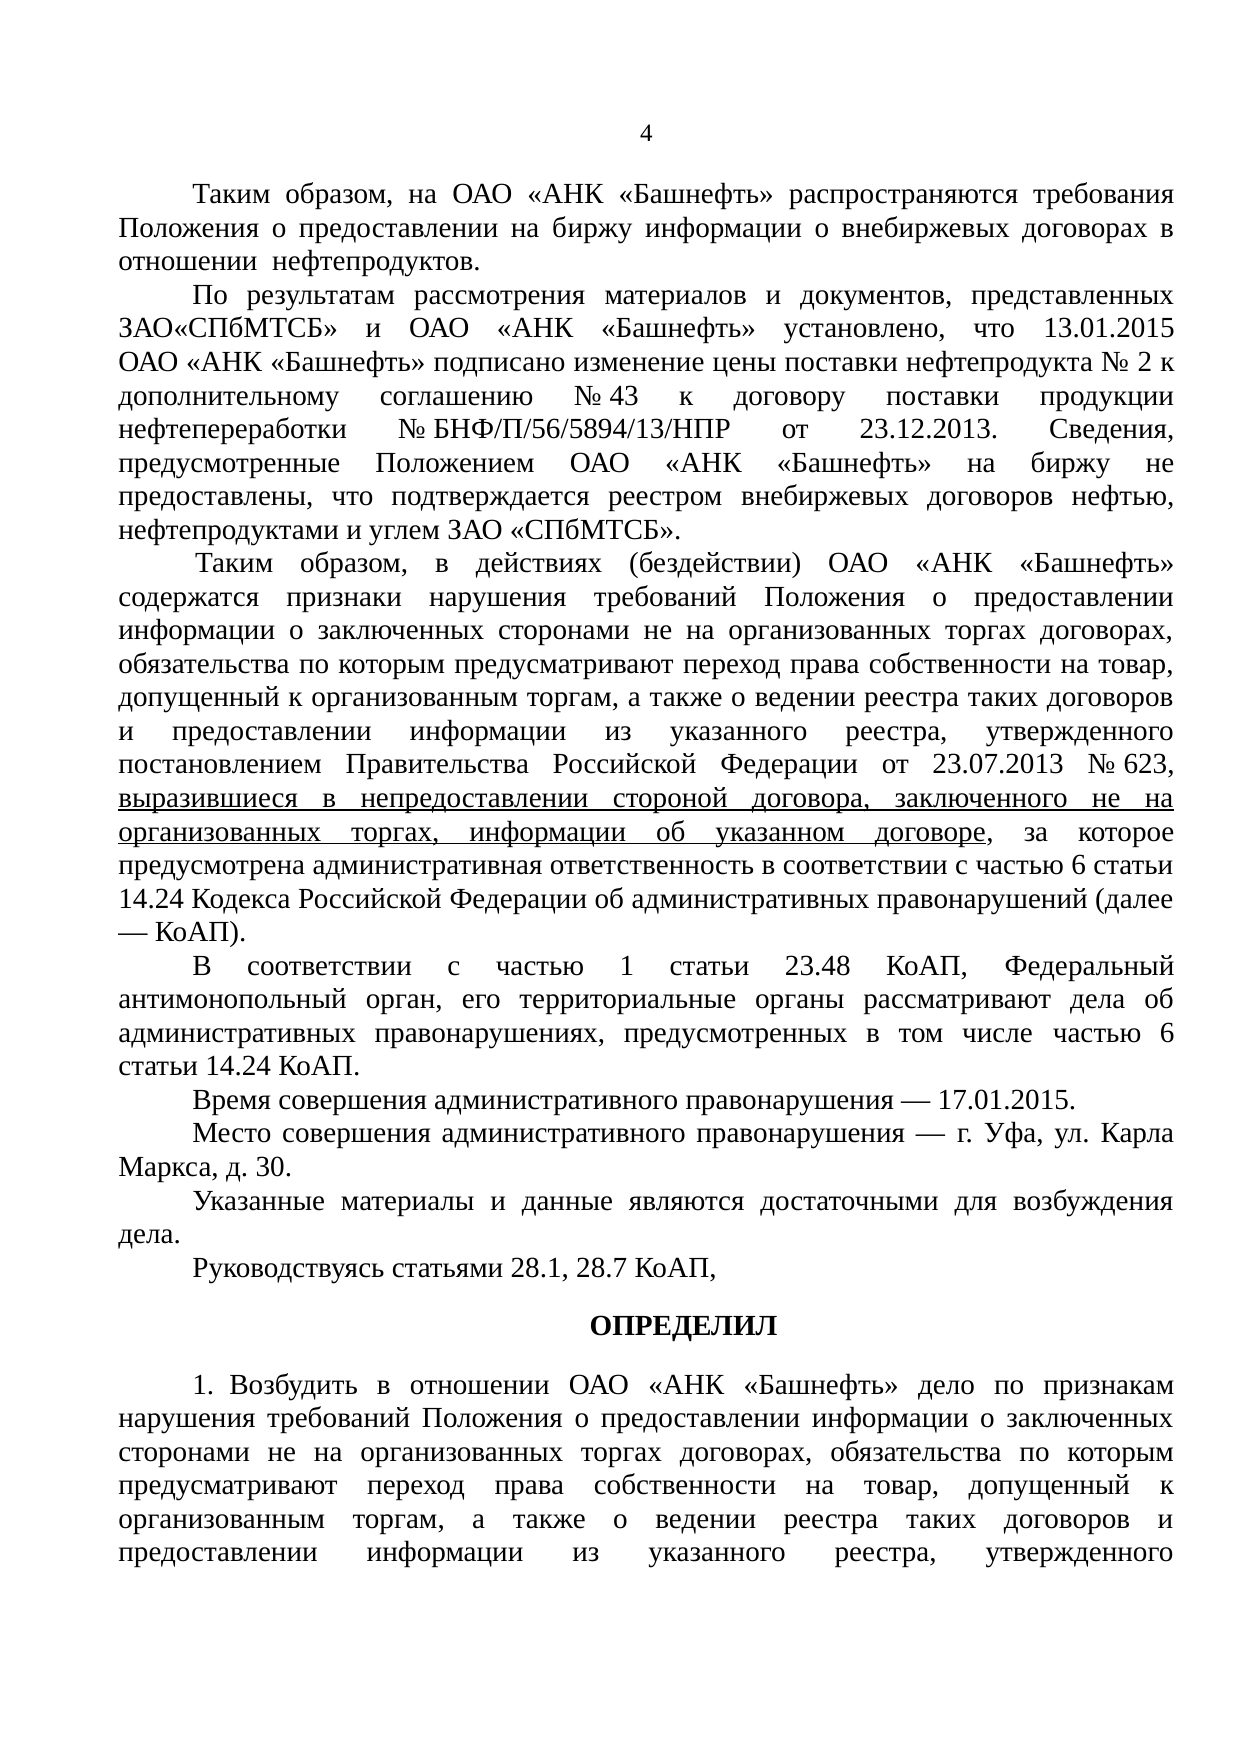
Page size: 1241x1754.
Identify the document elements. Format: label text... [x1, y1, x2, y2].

text Время совершения административного правонарушения — 17.01.2015. [118, 1082, 1174, 1116]
text организованных торгах, информации об указанном договоре, за которое предусмотрена административная ответственность в соответствии с частью 6 статьи 14.24 Кодекса Российской Федерации об административных правонарушений (далее — КоАП). [118, 811, 1174, 948]
text Руководствуясь статьями 28.1, 28.7 КоАП, [118, 1250, 1174, 1283]
text Таким образом, на ОАО «АНК «Башнефть» распространяются требования Положения о предоставлении на биржу информации о внебиржевых договорах в отношении нефтепродуктов. [118, 176, 1174, 277]
text ОПРЕДЕЛИЛ [118, 1308, 1174, 1342]
text По результатам рассмотрения материалов и документов, представленных ЗАО«СПбМТСБ» и ОАО «АНК «Башнефть» установлено, что 13.01.2015 ОАО «АНК «Башнефть» подписано изменение цены поставки нефтепродукта № 2 к дополнительному соглашению № 43 к договору поставки продукции нефтепереработки № БНФ/П/56/5894/13/НПР от 23.12.2013. Сведения, предусмотренные Положением ОАО «АНК «Башнефть» на биржу не предоставлены, что подтверждается реестром внебиржевых договоров нефтью, нефтепродуктами и углем ЗАО «СПбМТСБ». [118, 277, 1174, 545]
list Возбудить в отношении ОАО «АНК «Башнефть» дело по признакам нарушения требований Положения о предоставлении информации о заключенных сторонами не на организованных торгах договорах, обязательства по которым предусматривают переход права собственности на товар, допущенный к организованным торгам, а также о ведении реестра таких договоров и предоставлении информации из указанного реестра, утвержденного [118, 1367, 1174, 1568]
text Место совершения административного правонарушения — г. Уфа, ул. Карла Маркса, д. 30. [118, 1116, 1174, 1183]
text Таким образом, в действиях (бездействии) ОАО «АНК «Башнефть» содержатся признаки нарушения требований Положения о предоставлении информации о заключенных сторонами не на организованных торгах договорах, обязательства по которым предусматривают переход права собственности на товар, допущенный к организованным торгам, а также о ведении реестра таких договоров и предоставлении информации из указанного реестра, утвержденного постановлением Правительства Российской Федерации от 23.07.2013 № 623, выразившиеся в непредоставлении стороной договора, заключенного не на [118, 545, 1174, 809]
text Указанные материалы и данные являются достаточными для возбуждения дела. [118, 1183, 1174, 1250]
text В соответствии с частью 1 статьи 23.48 КоАП, Федеральный антимонопольный орган, его территориальные органы рассматривают дела об административных правонарушениях, предусмотренных в том числе частью 6 статьи 14.24 КоАП. [118, 948, 1174, 1082]
